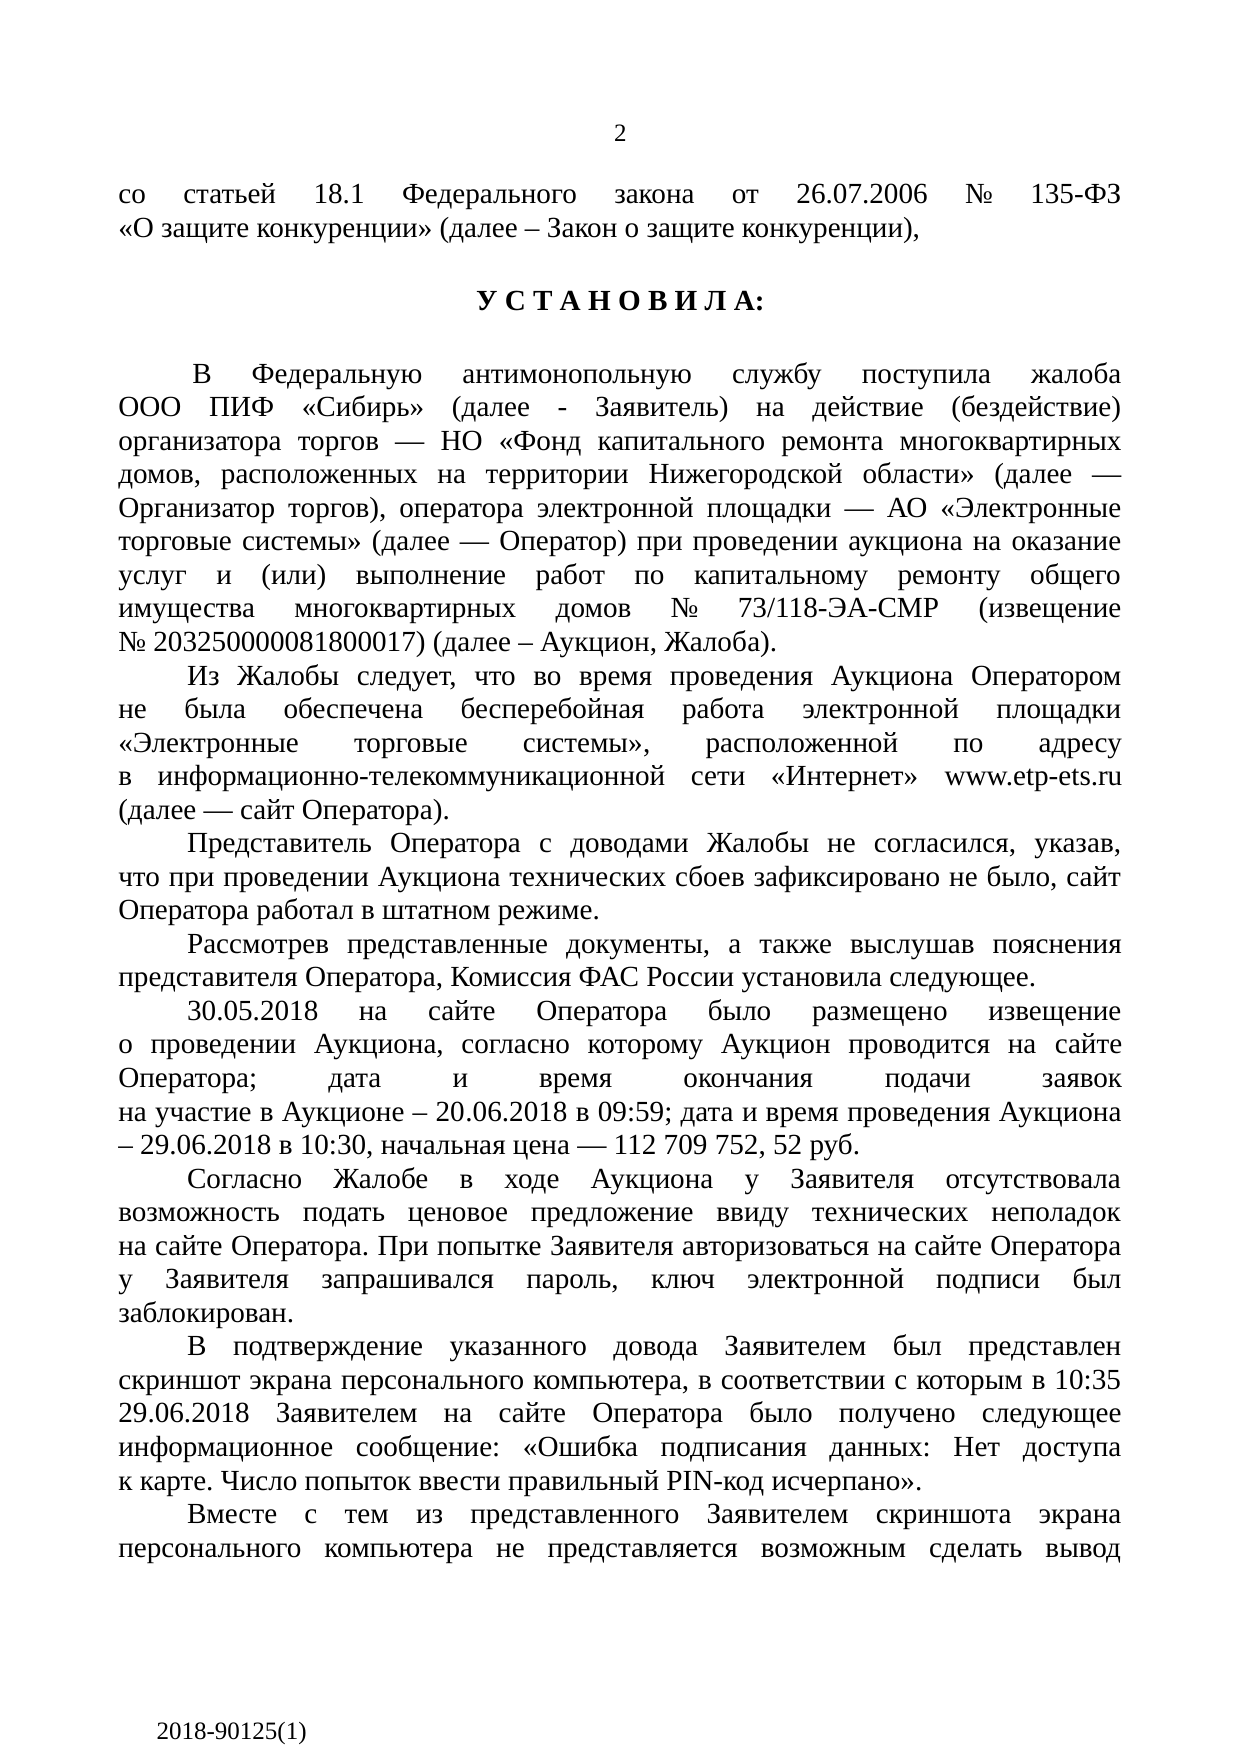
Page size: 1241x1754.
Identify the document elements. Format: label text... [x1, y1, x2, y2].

text Рассмотрев представленные документы, а также выслушав пояснения представителя Оператора, Комиссия ФАС России установила следующее. [118, 926, 1122, 993]
text со статьей 18.1 Федерального закона от 26.07.2006 № 135-ФЗ «О защите конкуренции» (далее – Закон о защите конкуренции), [118, 176, 1122, 243]
text Согласно Жалобе в ходе Аукциона у Заявителя отсутствовала возможность подать ценовое предложение ввиду технических неполадок на сайте Оператора. При попытке Заявителя авторизоваться на сайте Оператора у Заявителя запрашивался пароль, ключ электронной подписи был заблокирован. [118, 1161, 1122, 1328]
text Вместе с тем из представленного Заявителем скриншота экрана персонального компьютера не представляется возможным сделать вывод [118, 1496, 1122, 1563]
text У С Т А Н О В И Л А: [118, 283, 1122, 316]
text В подтверждение указанного довода Заявителем был представлен скриншот экрана персонального компьютера, в соответствии с которым в 10:35 29.06.2018 Заявителем на сайте Оператора было получено следующее информационное сообщение: «Ошибка подписания данных: Нет доступа к карте. Число попыток ввести правильный PIN-код исчерпано». [118, 1328, 1122, 1496]
text Представитель Оператора с доводами Жалобы не согласился, указав, что при проведении Аукциона технических сбоев зафиксировано не было, сайт Оператора работал в штатном режиме. [118, 825, 1122, 926]
text В Федеральную антимонопольную службу поступила жалоба ООО ПИФ «Сибирь» (далее - Заявитель) на действие (бездействие) организатора торгов — НО «Фонд капитального ремонта многоквартирных домов, расположенных на территории Нижегородской области» (далее — Организатор торгов), оператора электронной площадки — АО «Электронные торговые системы» (далее — Оператор) при проведении аукциона на оказание услуг и (или) выполнение работ по капитальному ремонту общего имущества многоквартирных домов № 73/118-ЭА-СМР (извещение № 203250000081800017) (далее – Аукцион, Жалоба). [118, 356, 1122, 658]
text 30.05.2018 на сайте Оператора было размещено извещение о проведении Аукциона, согласно которому Аукцион проводится на сайте Оператора; дата и время окончания подачи заявок на участие в Аукционе – 20.06.2018 в 09:59; дата и время проведения Аукциона – 29.06.2018 в 10:30, начальная цена — 112 709 752, 52 руб. [118, 993, 1122, 1161]
text Из Жалобы следует, что во время проведения Аукциона Оператором не была обеспечена бесперебойная работа электронной площадки «Электронные торговые системы», расположенной по адресу в информационно-телекоммуникационной сети «Интернет» www.etp-ets.ru (далее — сайт Оператора). [118, 658, 1122, 825]
